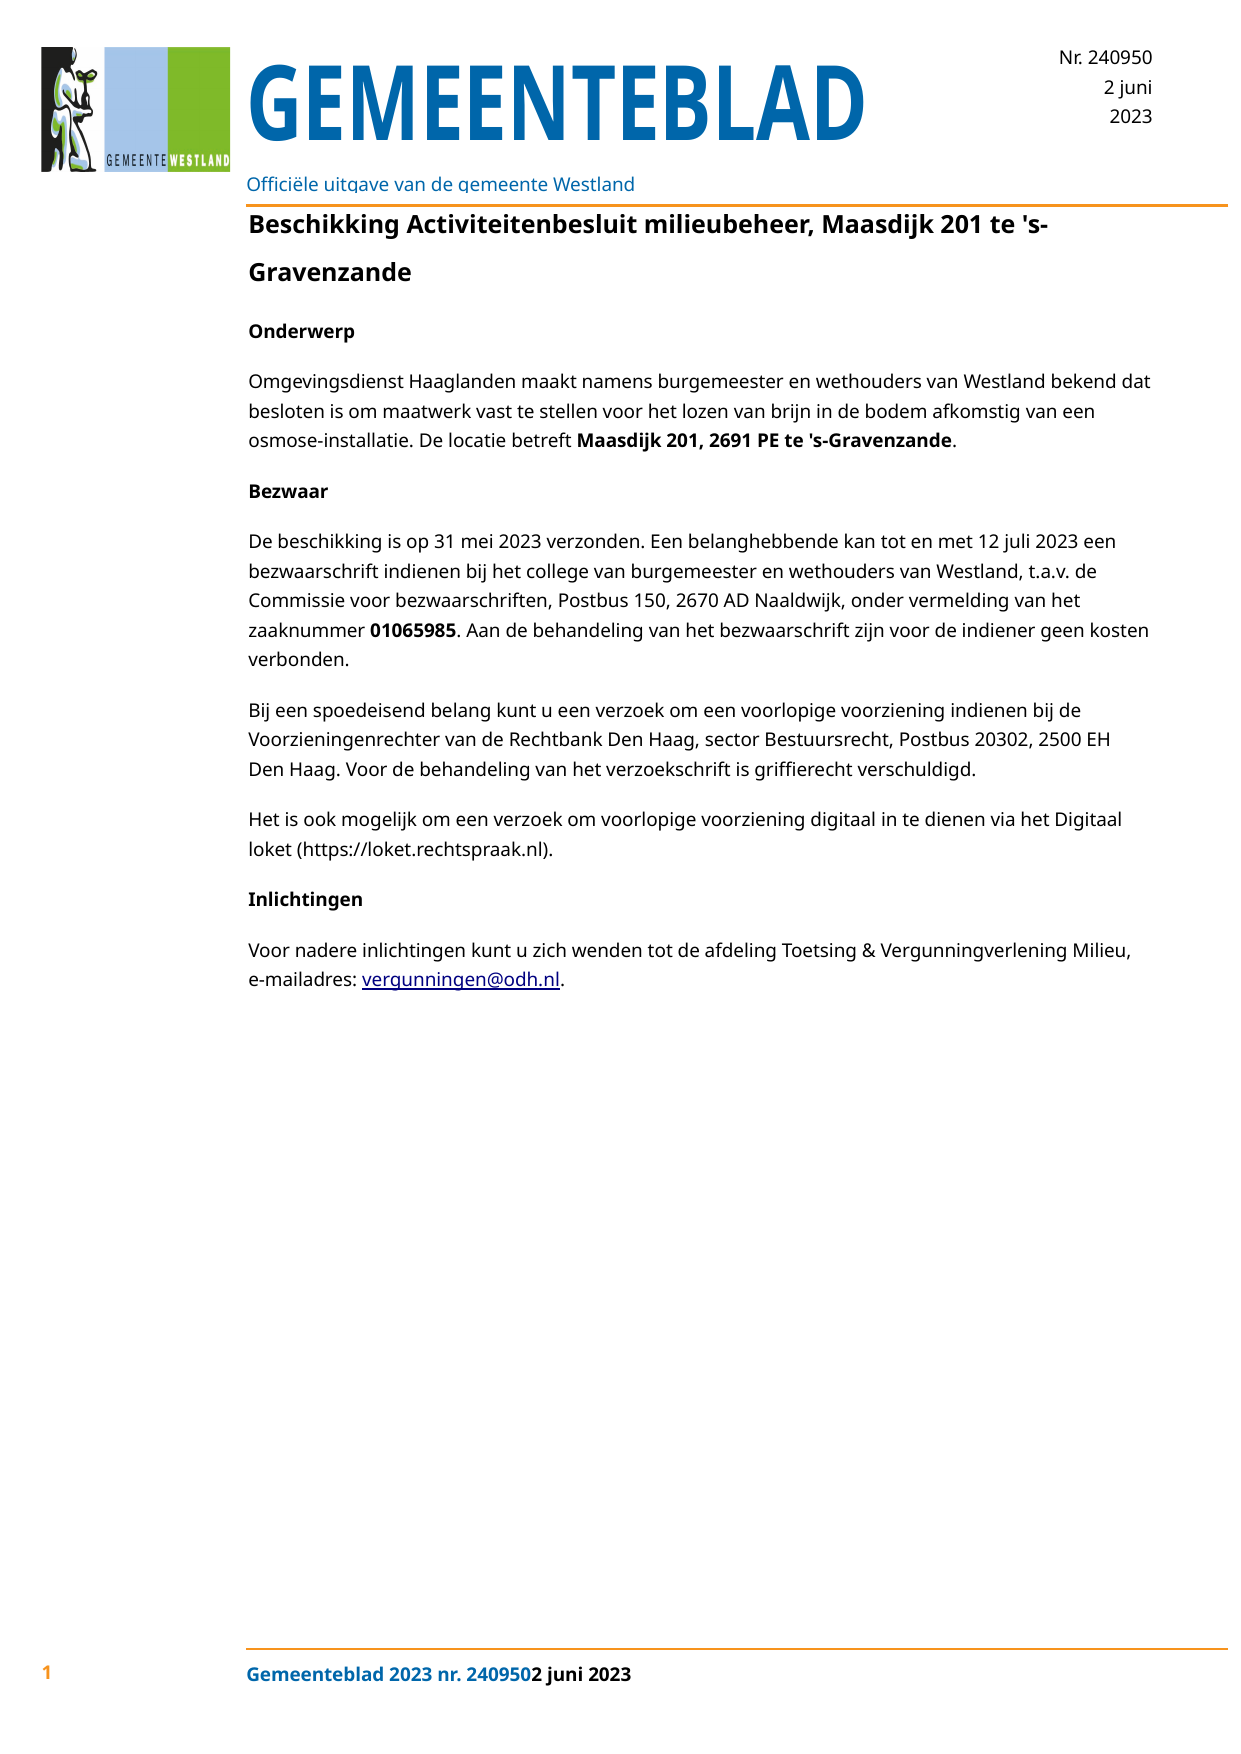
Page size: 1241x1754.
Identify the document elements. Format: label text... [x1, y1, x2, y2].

text Onderwerp [248, 318, 1152, 344]
text Het is ook mogelijk om een verzoek om voorlopige voorziening digitaal in te dienen via het Digitaal loket (https://loket.rechtspraak.nl). [248, 807, 1152, 862]
text De beschikking is op 31 mei 2023 verzonden. Een belanghebbende kan tot en met 12 juli 2023 een bezwaarschrift indienen bij het college van burgemeester en wethouders van Westland, t.a.v. de Commissie voor bezwaarschriften, Postbus 150, 2670 AD Naaldwijk, onder vermelding van het zaaknummer 01065985. Aan de behandeling van het bezwaarschrift zijn voor de indiener geen kosten verbonden. [248, 528, 1152, 672]
text Bezwaar [248, 478, 1152, 504]
text Bij een spoedeisend belang kunt u een verzoek om een voorlopige voorziening indienen bij de Voorzieningenrechter van de Rechtbank Den Haag, sector Bestuursrecht, Postbus 20302, 2500 EH Den Haag. Voor de behandeling van het verzoekschrift is griffierecht verschuldigd. [248, 697, 1152, 782]
text Beschikking Activiteitenbesluit milieubeheer, Maasdijk 201 te 's-Gravenzande [248, 207, 1152, 288]
text Inlichtingen [248, 887, 1152, 912]
text Voor nadere inlichtingen kunt u zich wenden tot de afdeling Toetsing & Vergunningverlening Milieu, e-mailadres: vergunningen@odh.nl. [248, 937, 1152, 992]
picture [41, 47, 231, 172]
text Omgevingsdienst Haaglanden maakt namens burgemeester en wethouders van Westland bekend dat besloten is om maatwerk vast te stellen voor het lozen van brijn in de bodem afkomstig van een osmose-installatie. De locatie betreft Maasdijk 201, 2691 PE te 's-Gravenzande. [248, 368, 1152, 453]
